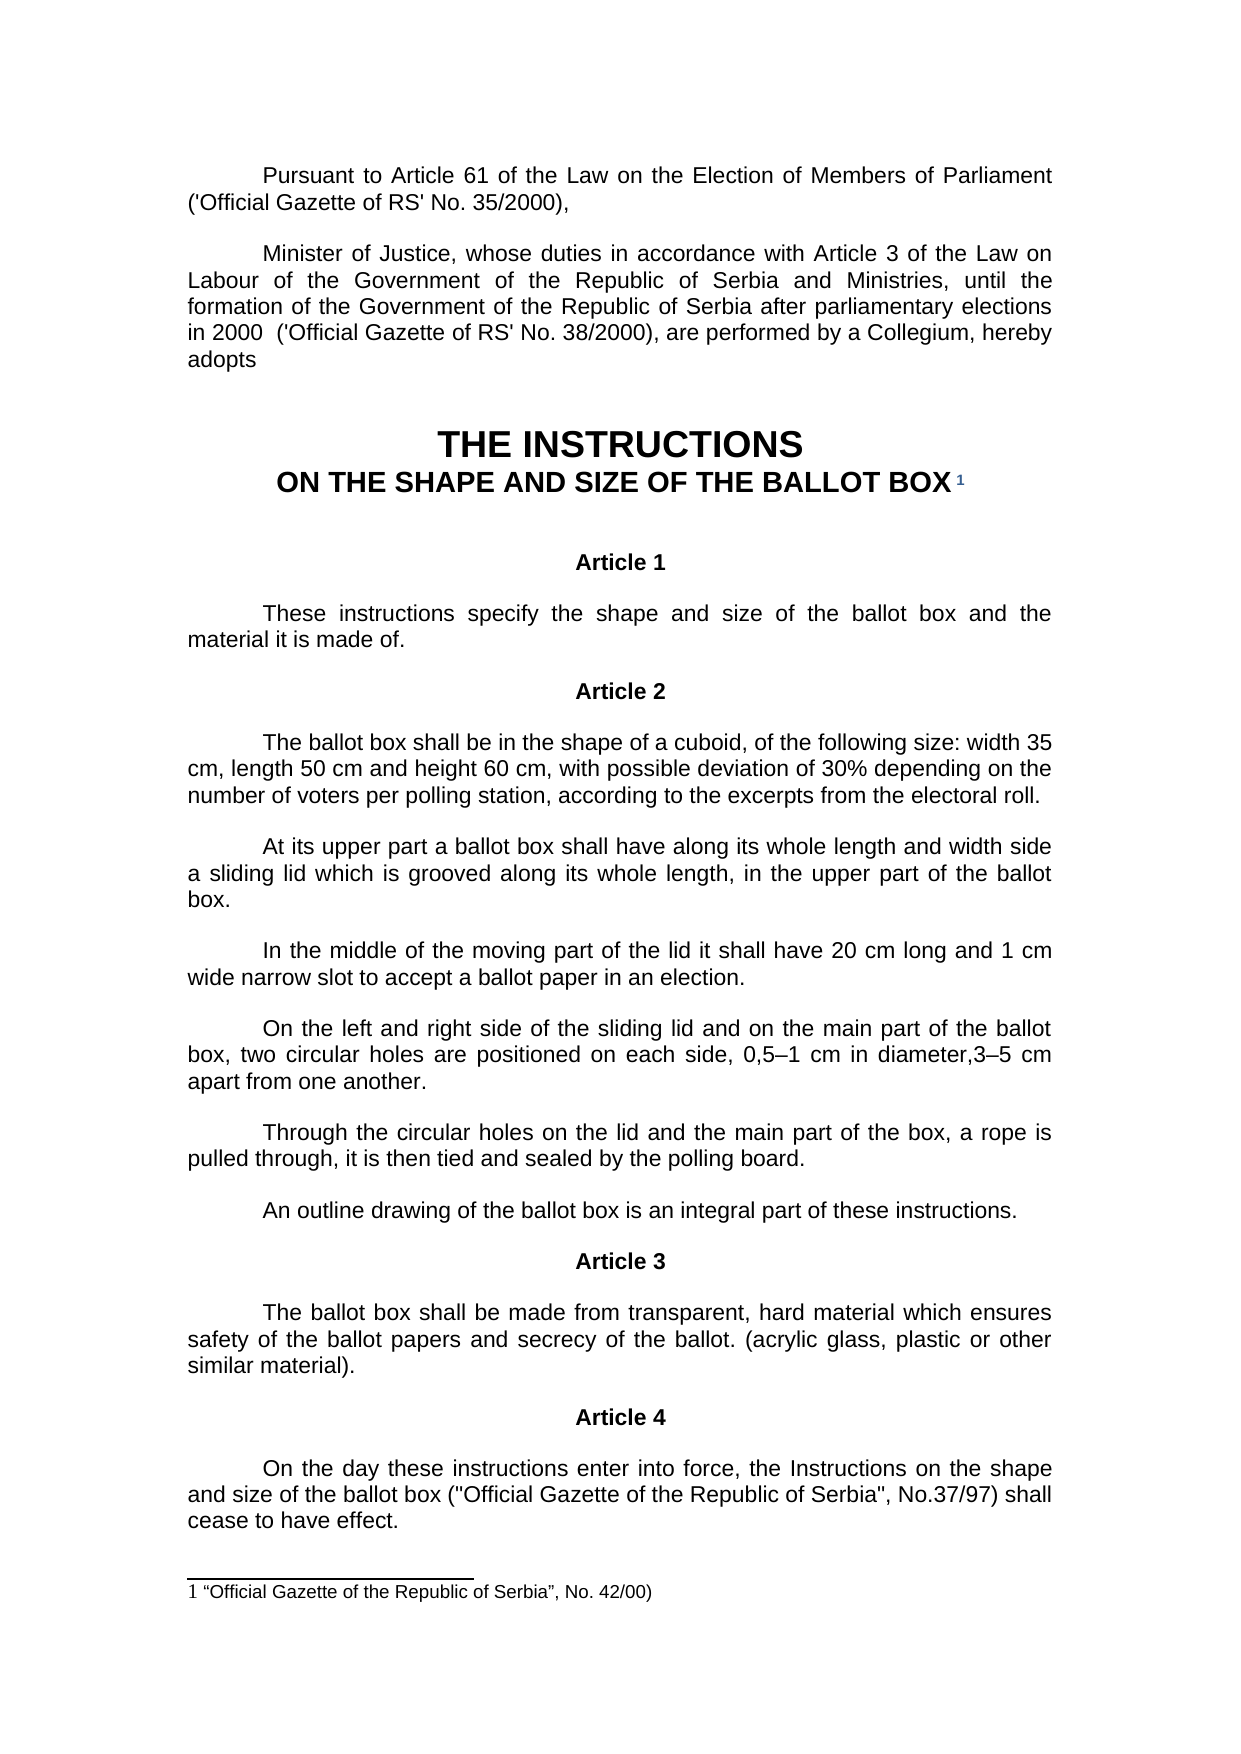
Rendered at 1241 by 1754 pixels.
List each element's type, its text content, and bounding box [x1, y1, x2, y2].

subtitle THE INSTRUCTIONS ON THE SHAPE AND SIZE OF THE BALLOT BOX [187, 422, 1053, 499]
text On the day these instructions enter into force, the Instructions on the shape and size of the ballot box ("Official Gazette of the Republic of Serbia", No.37/97) shall cease to have effect. [187, 1455, 1053, 1534]
text Article 2 [187, 678, 1053, 704]
text Article 4 [187, 1403, 1053, 1430]
text At its upper part a ballot box shall have along its whole length and width side a sliding lid which is grooved along its whole length, in the upper part of the ballot box. [187, 833, 1053, 912]
text Article 1 [187, 549, 1053, 575]
text Pursuant to Article 61 of the Law on the Election of Members of Parliament ('Official Gazette of RS' No. 35/2000), [187, 162, 1053, 215]
text Through the circular holes on the lid and the main part of the box, a rope is pulled through, it is then tied and sealed by the polling board. [187, 1119, 1053, 1172]
text An outline drawing of the ballot box is an integral part of these instructions. [187, 1197, 1053, 1223]
text These instructions specify the shape and size of the ballot box and the material it is made of. [187, 600, 1053, 653]
text “Official Gazette of the Republic of Serbia”, No. 42/00) [187, 1579, 1053, 1603]
text Article 3 [187, 1248, 1053, 1274]
text The ballot box shall be in the shape of a cuboid, of the following size: width 35 cm, length 50 cm and height 60 cm, with possible deviation of 30% depending on the number of voters per polling station, according to the excerpts from the electoral roll. [187, 729, 1053, 808]
text Minister of Justice, whose duties in accordance with Article 3 of the Law on Labour of the Government of the Republic of Serbia and Ministries, until the formation of the Government of the Republic of Serbia after parliamentary elections in 2000 ('Official Gazette of RS' No. 38/2000), are performed by a Collegium, hereby adopts [187, 240, 1053, 372]
text On the left and right side of the sliding lid and on the main part of the ballot box, two circular holes are positioned on each side, 0,5–1 cm in diameter,3–5 cm apart from one another. [187, 1015, 1053, 1094]
text The ballot box shall be made from transparent, hard material which ensures safety of the ballot papers and secrecy of the ballot. (acrylic glass, plastic or other similar material). [187, 1299, 1053, 1378]
text In the middle of the moving part of the lid it shall have 20 cm long and 1 cm wide narrow slot to accept a ballot paper in an election. [187, 937, 1053, 990]
